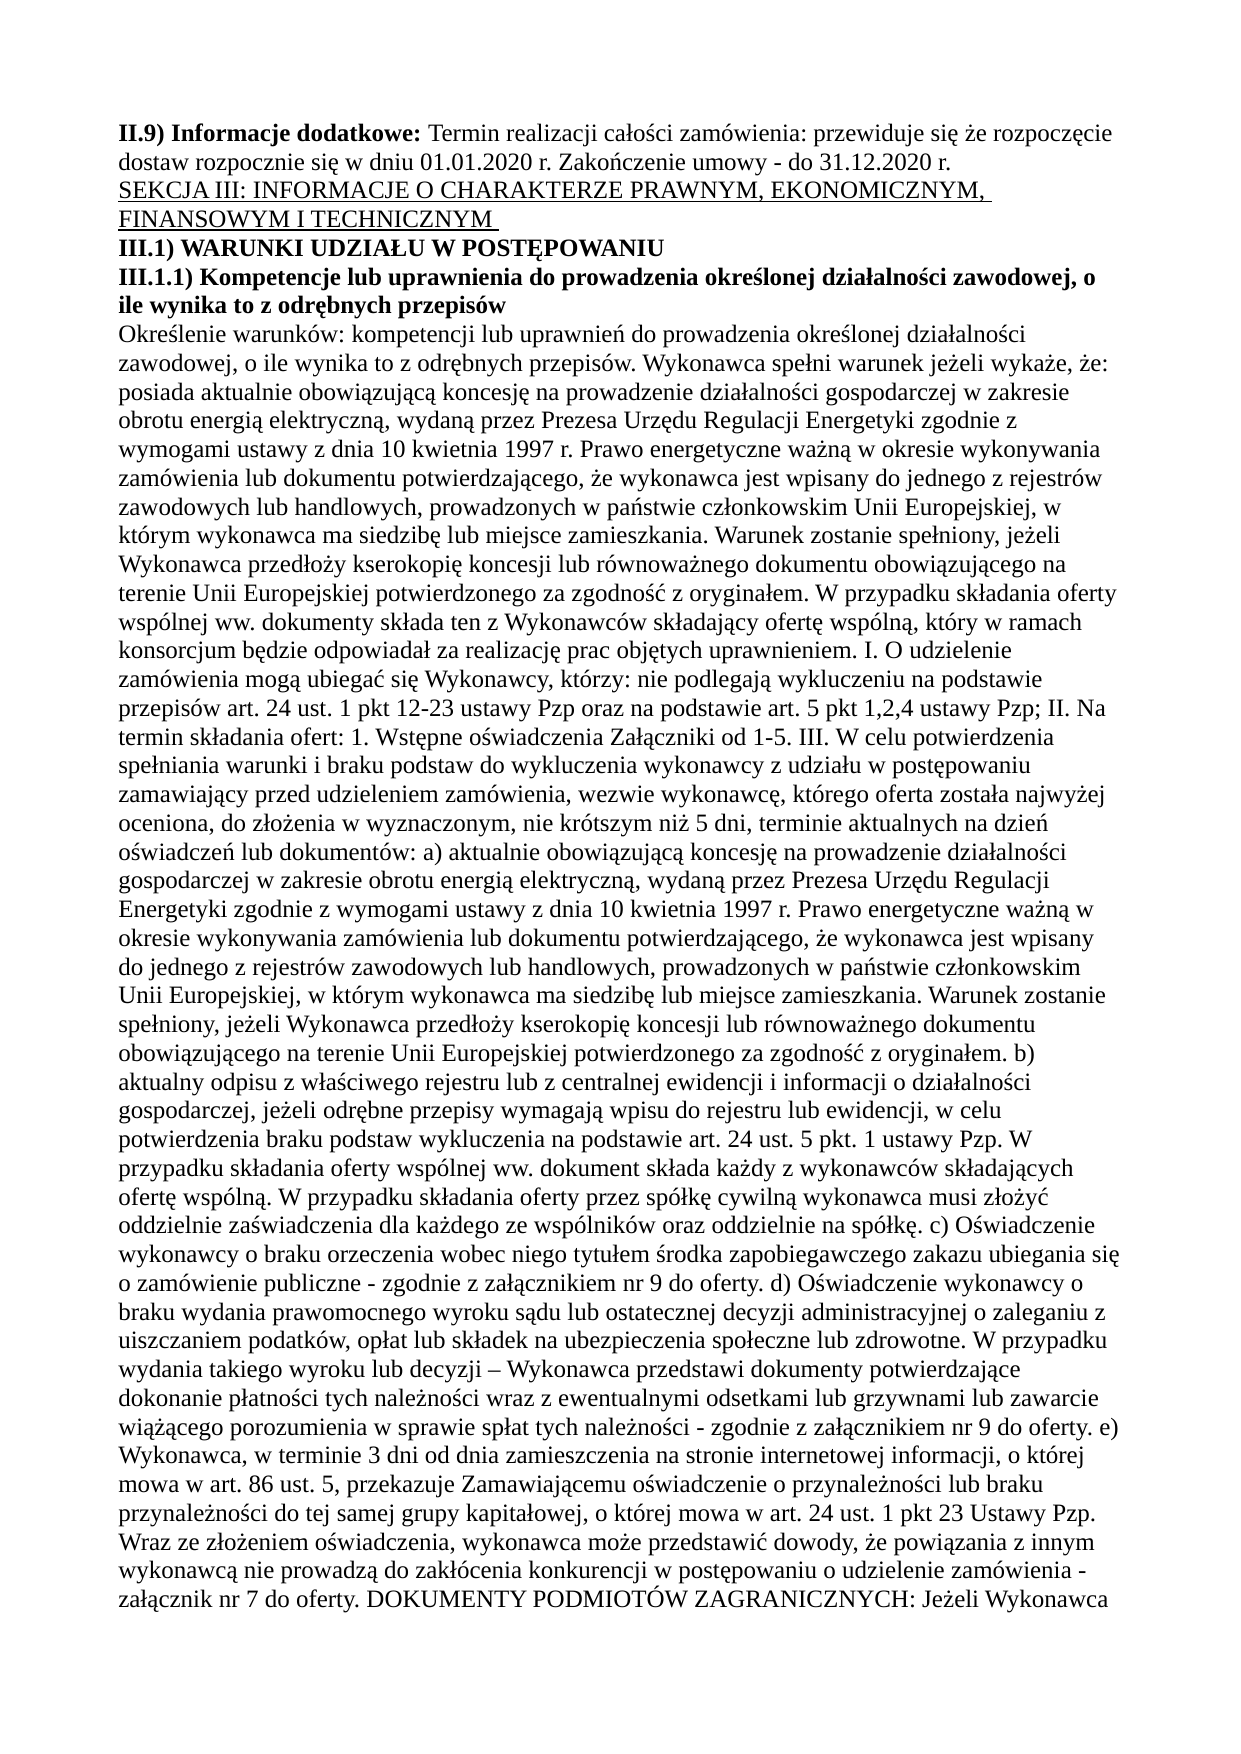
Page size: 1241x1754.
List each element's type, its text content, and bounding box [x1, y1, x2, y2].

text III.1) WARUNKI UDZIAŁU W POSTĘPOWANIU [118, 233, 1122, 262]
text SEKCJA III: INFORMACJE O CHARAKTERZE PRAWNYM, EKONOMICZNYM, FINANSOWYM I TECHNICZNYM [118, 176, 1122, 233]
text II.9) Informacje dodatkowe: Termin realizacji całości zamówienia: przewiduje się że rozpoczęcie dostaw rozpocznie się w dniu 01.01.2020 r. Zakończenie umowy - do 31.12.2020 r. [118, 118, 1122, 176]
text III.1.1) Kompetencje lub uprawnienia do prowadzenia określonej działalności zawodowej, o ile wynika to z odrębnych przepisów Określenie warunków: kompetencji lub uprawnień do prowadzenia określonej działalności zawodowej, o ile wynika to z odrębnych przepisów. Wykonawca spełni warunek jeżeli wykaże, że: posiada aktualnie obowiązującą koncesję na prowadzenie działalności gospodarczej w zakresie obrotu energią elektryczną, wydaną przez Prezesa Urzędu Regulacji Energetyki zgodnie z wymogami ustawy z dnia 10 kwietnia 1997 r. Prawo energetyczne ważną w okresie wykonywania zamówienia lub dokumentu potwierdzającego, że wykonawca jest wpisany do jednego z rejestrów zawodowych lub handlowych, prowadzonych w państwie członkowskim Unii Europejskiej, w którym wykonawca ma siedzibę lub miejsce zamieszkania. Warunek zostanie spełniony, jeżeli Wykonawca przedłoży kserokopię koncesji lub równoważnego dokumentu obowiązującego na terenie Unii Europejskiej potwierdzonego za zgodność z oryginałem. W przypadku składania oferty wspólnej ww. dokumenty składa ten z Wykonawców składający ofertę wspólną, który w ramach konsorcjum będzie odpowiadał za realizację prac objętych uprawnieniem. I. O udzielenie zamówienia mogą ubiegać się Wykonawcy, którzy: nie podlegają wykluczeniu na podstawie przepisów art. 24 ust. 1 pkt 12-23 ustawy Pzp oraz na podstawie art. 5 pkt 1,2,4 ustawy Pzp; II. Na termin składania ofert: 1. Wstępne oświadczenia Załączniki od 1-5. III. W celu potwierdzenia spełniania warunki i braku podstaw do wykluczenia wykonawcy z udziału w postępowaniu zamawiający przed udzieleniem zamówienia, wezwie wykonawcę, którego oferta została najwyżej oceniona, do złożenia w wyznaczonym, nie krótszym niż 5 dni, terminie aktualnych na dzień oświadczeń lub dokumentów: a) aktualnie obowiązującą koncesję na prowadzenie działalności gospodarczej w zakresie obrotu energią elektryczną, wydaną przez Prezesa Urzędu Regulacji Energetyki zgodnie z wymogami ustawy z dnia 10 kwietnia 1997 r. Prawo energetyczne ważną w okresie wykonywania zamówienia lub dokumentu potwierdzającego, że wykonawca jest wpisany do jednego z rejestrów zawodowych lub handlowych, prowadzonych w państwie członkowskim Unii Europejskiej, w którym wykonawca ma siedzibę lub miejsce zamieszkania. Warunek zostanie spełniony, jeżeli Wykonawca przedłoży kserokopię koncesji lub równoważnego dokumentu obowiązującego na terenie Unii Europejskiej potwierdzonego za zgodność z oryginałem. b) aktualny odpisu z właściwego rejestru lub z centralnej ewidencji i informacji o działalności gospodarczej, jeżeli odrębne przepisy wymagają wpisu do rejestru lub ewidencji, w celu potwierdzenia braku podstaw wykluczenia na podstawie art. 24 ust. 5 pkt. 1 ustawy Pzp. W przypadku składania oferty wspólnej ww. dokument składa każdy z wykonawców składających ofertę wspólną. W przypadku składania oferty przez spółkę cywilną wykonawca musi złożyć oddzielnie zaświadczenia dla każdego ze wspólników oraz oddzielnie na spółkę. c) Oświadczenie wykonawcy o braku orzeczenia wobec niego tytułem środka zapobiegawczego zakazu ubiegania się o zamówienie publiczne - zgodnie z załącznikiem nr 9 do oferty. d) Oświadczenie wykonawcy o braku wydania prawomocnego wyroku sądu lub ostatecznej decyzji administracyjnej o zaleganiu z uiszczaniem podatków, opłat lub składek na ubezpieczenia społeczne lub zdrowotne. W przypadku wydania takiego wyroku lub decyzji – Wykonawca przedstawi dokumenty potwierdzające dokonanie płatności tych należności wraz z ewentualnymi odsetkami lub grzywnami lub zawarcie wiążącego porozumienia w sprawie spłat tych należności - zgodnie z załącznikiem nr 9 do oferty. e) Wykonawca, w terminie 3 dni od dnia zamieszczenia na stronie internetowej informacji, o której mowa w art. 86 ust. 5, przekazuje Zamawiającemu oświadczenie o przynależności lub braku przynależności do tej samej grupy kapitałowej, o której mowa w art. 24 ust. 1 pkt 23 Ustawy Pzp. Wraz ze złożeniem oświadczenia, wykonawca może przedstawić dowody, że powiązania z innym wykonawcą nie prowadzą do zakłócenia konkurencji w postępowaniu o udzielenie zamówienia - załącznik nr 7 do oferty. DOKUMENTY PODMIOTÓW ZAGRANICZNYCH: Jeżeli Wykonawca [118, 262, 1122, 1613]
